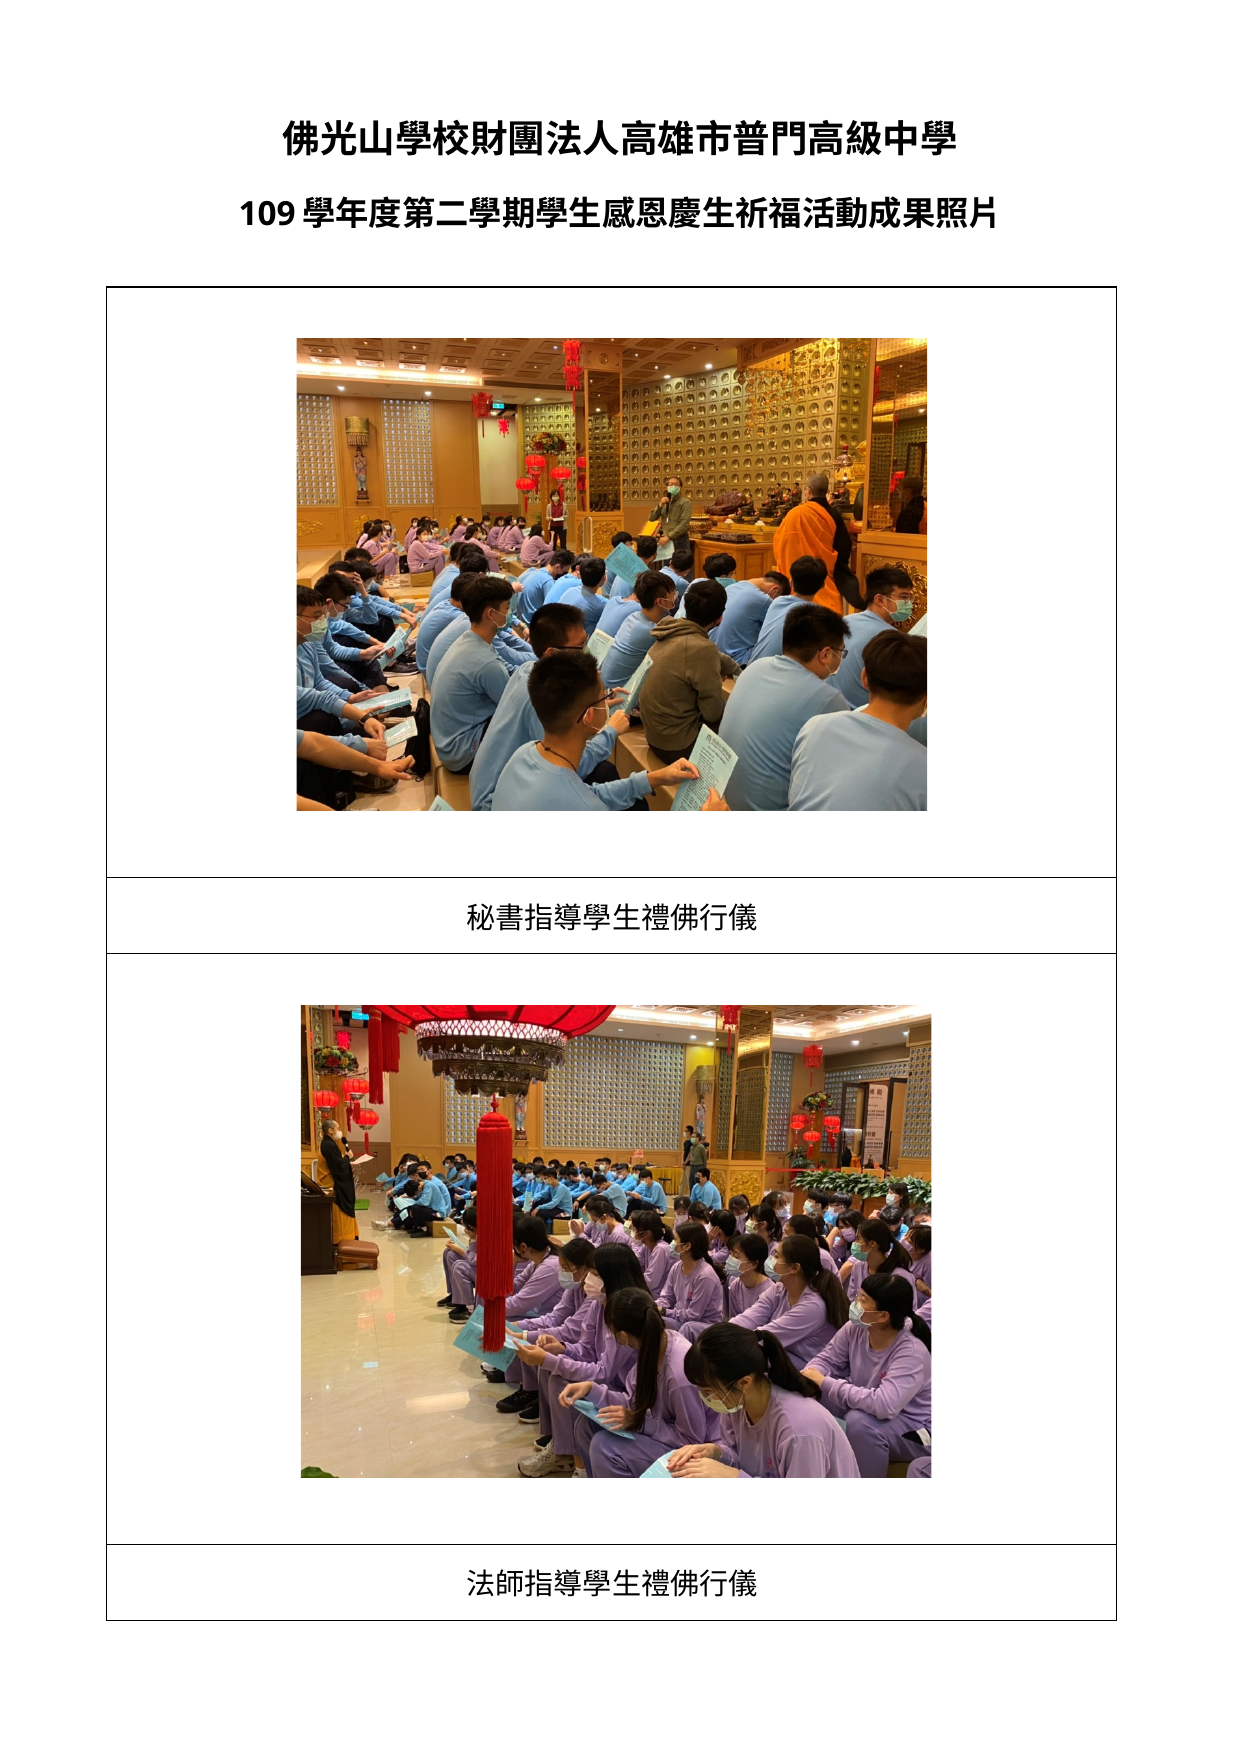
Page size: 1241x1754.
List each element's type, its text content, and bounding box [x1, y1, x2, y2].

text 佛光山學校財團法人高雄市普門高級中學 [118, 99, 1122, 174]
table_header [107, 288, 1116, 877]
picture [296, 338, 928, 811]
table_cell 秘書指導學生禮佛行儀 [107, 878, 1116, 953]
table_cell [107, 954, 1116, 1543]
text 109學年度第二學期學生感恩慶生祈福活動成果照片 [118, 174, 1122, 249]
picture [300, 1005, 932, 1478]
table_cell 法師指導學生禮佛行儀 [107, 1545, 1116, 1619]
